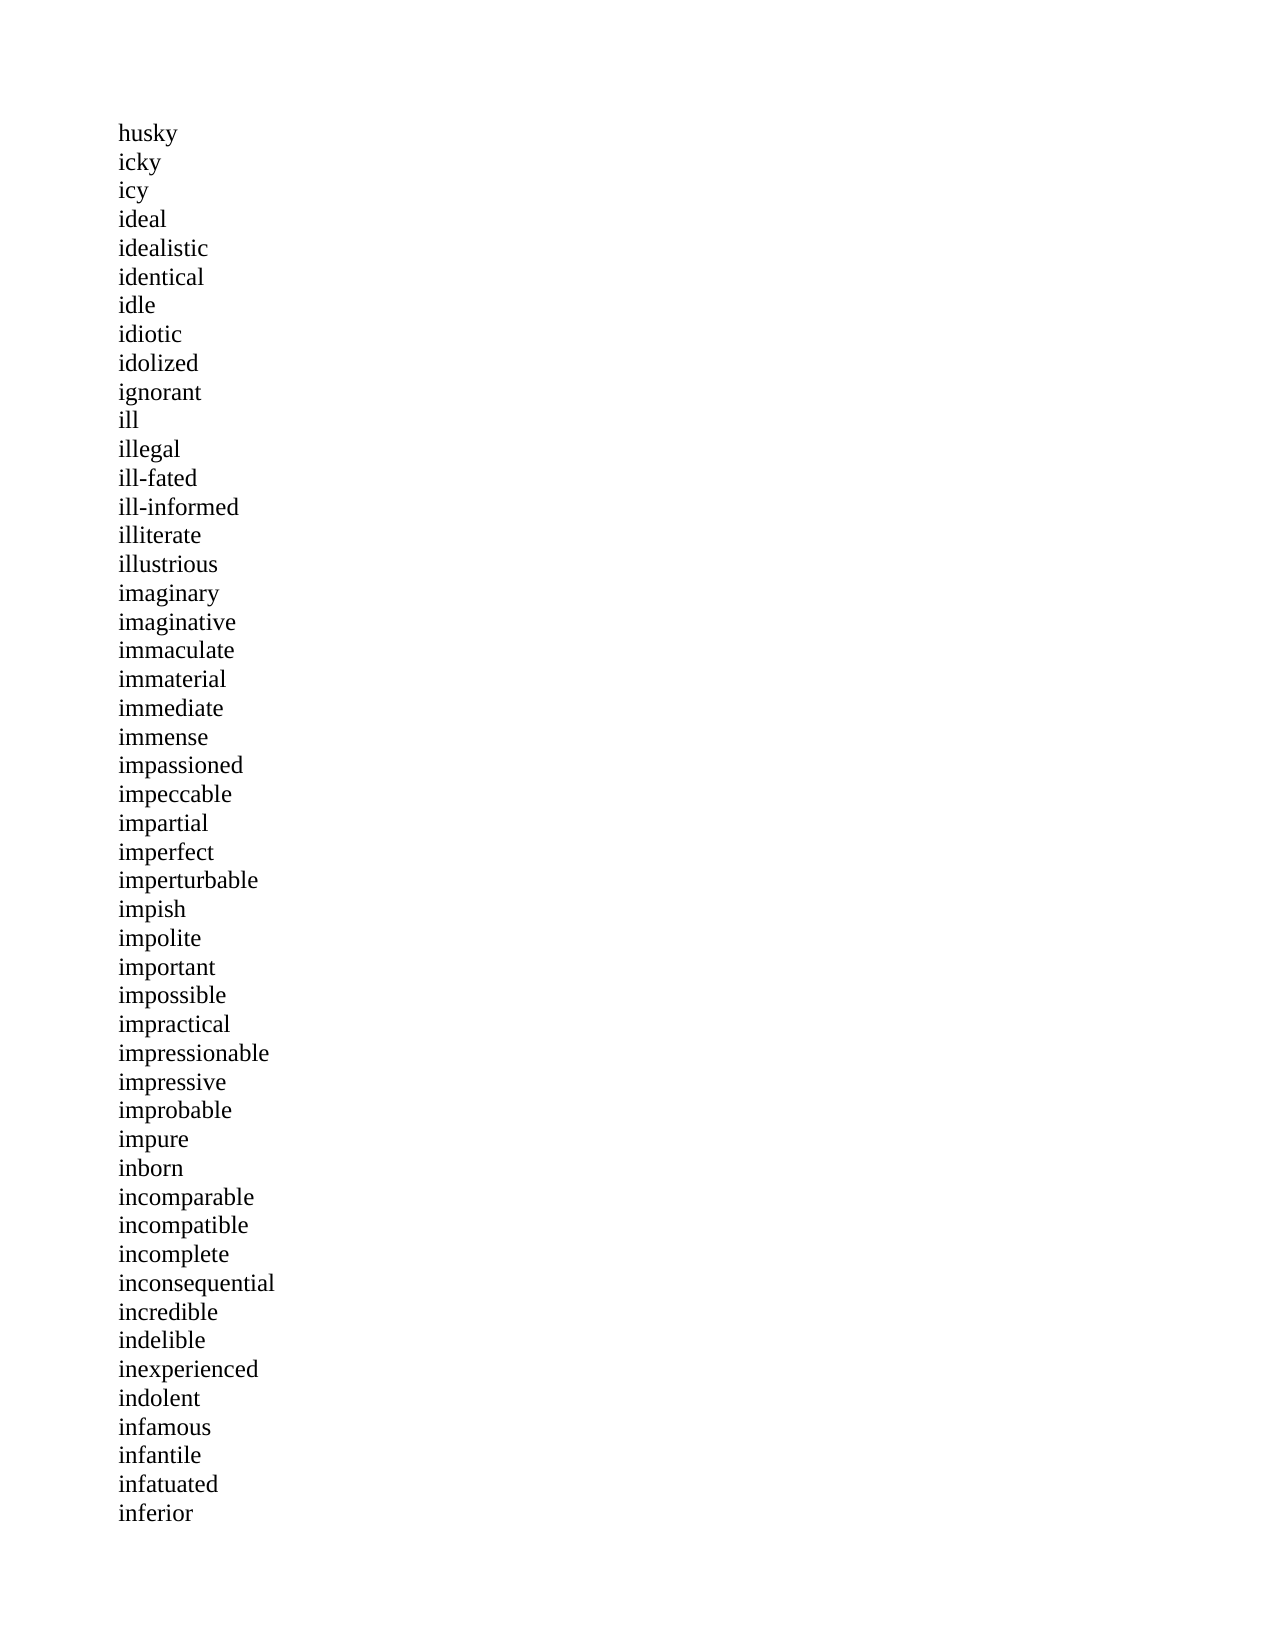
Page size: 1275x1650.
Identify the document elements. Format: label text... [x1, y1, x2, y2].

text idolized [118, 348, 1157, 377]
text incomparable [118, 1182, 1157, 1211]
text icy [118, 176, 1157, 204]
text impish [118, 894, 1157, 923]
text ill-fated [118, 463, 1157, 492]
text idiotic [118, 319, 1157, 348]
text ill [118, 406, 1157, 434]
text incomplete [118, 1239, 1157, 1268]
text impassioned [118, 751, 1157, 779]
text immediate [118, 693, 1157, 722]
text important [118, 952, 1157, 981]
text inconsequential [118, 1268, 1157, 1297]
text indelible [118, 1326, 1157, 1354]
text immense [118, 722, 1157, 751]
text imperturbable [118, 866, 1157, 894]
text indolent [118, 1383, 1157, 1412]
text icky [118, 147, 1157, 176]
text inexperienced [118, 1354, 1157, 1383]
text husky [118, 118, 1157, 147]
text impossible [118, 981, 1157, 1009]
text ill-informed [118, 492, 1157, 521]
text impressive [118, 1067, 1157, 1096]
text immaculate [118, 636, 1157, 664]
text impeccable [118, 779, 1157, 808]
text imaginary [118, 578, 1157, 607]
text idle [118, 291, 1157, 319]
text illiterate [118, 521, 1157, 549]
text immaterial [118, 664, 1157, 693]
text identical [118, 262, 1157, 291]
text impartial [118, 808, 1157, 837]
text infamous [118, 1412, 1157, 1441]
text impressionable [118, 1038, 1157, 1067]
text incredible [118, 1297, 1157, 1326]
text ignorant [118, 377, 1157, 406]
text infantile [118, 1441, 1157, 1469]
text impolite [118, 923, 1157, 952]
text imperfect [118, 837, 1157, 866]
text imaginative [118, 607, 1157, 636]
text illegal [118, 434, 1157, 463]
text inferior [118, 1498, 1157, 1527]
text illustrious [118, 549, 1157, 578]
text impure [118, 1124, 1157, 1153]
text inborn [118, 1153, 1157, 1182]
text infatuated [118, 1469, 1157, 1498]
text improbable [118, 1096, 1157, 1124]
text idealistic [118, 233, 1157, 262]
text impractical [118, 1009, 1157, 1038]
text incompatible [118, 1211, 1157, 1239]
text ideal [118, 204, 1157, 233]
